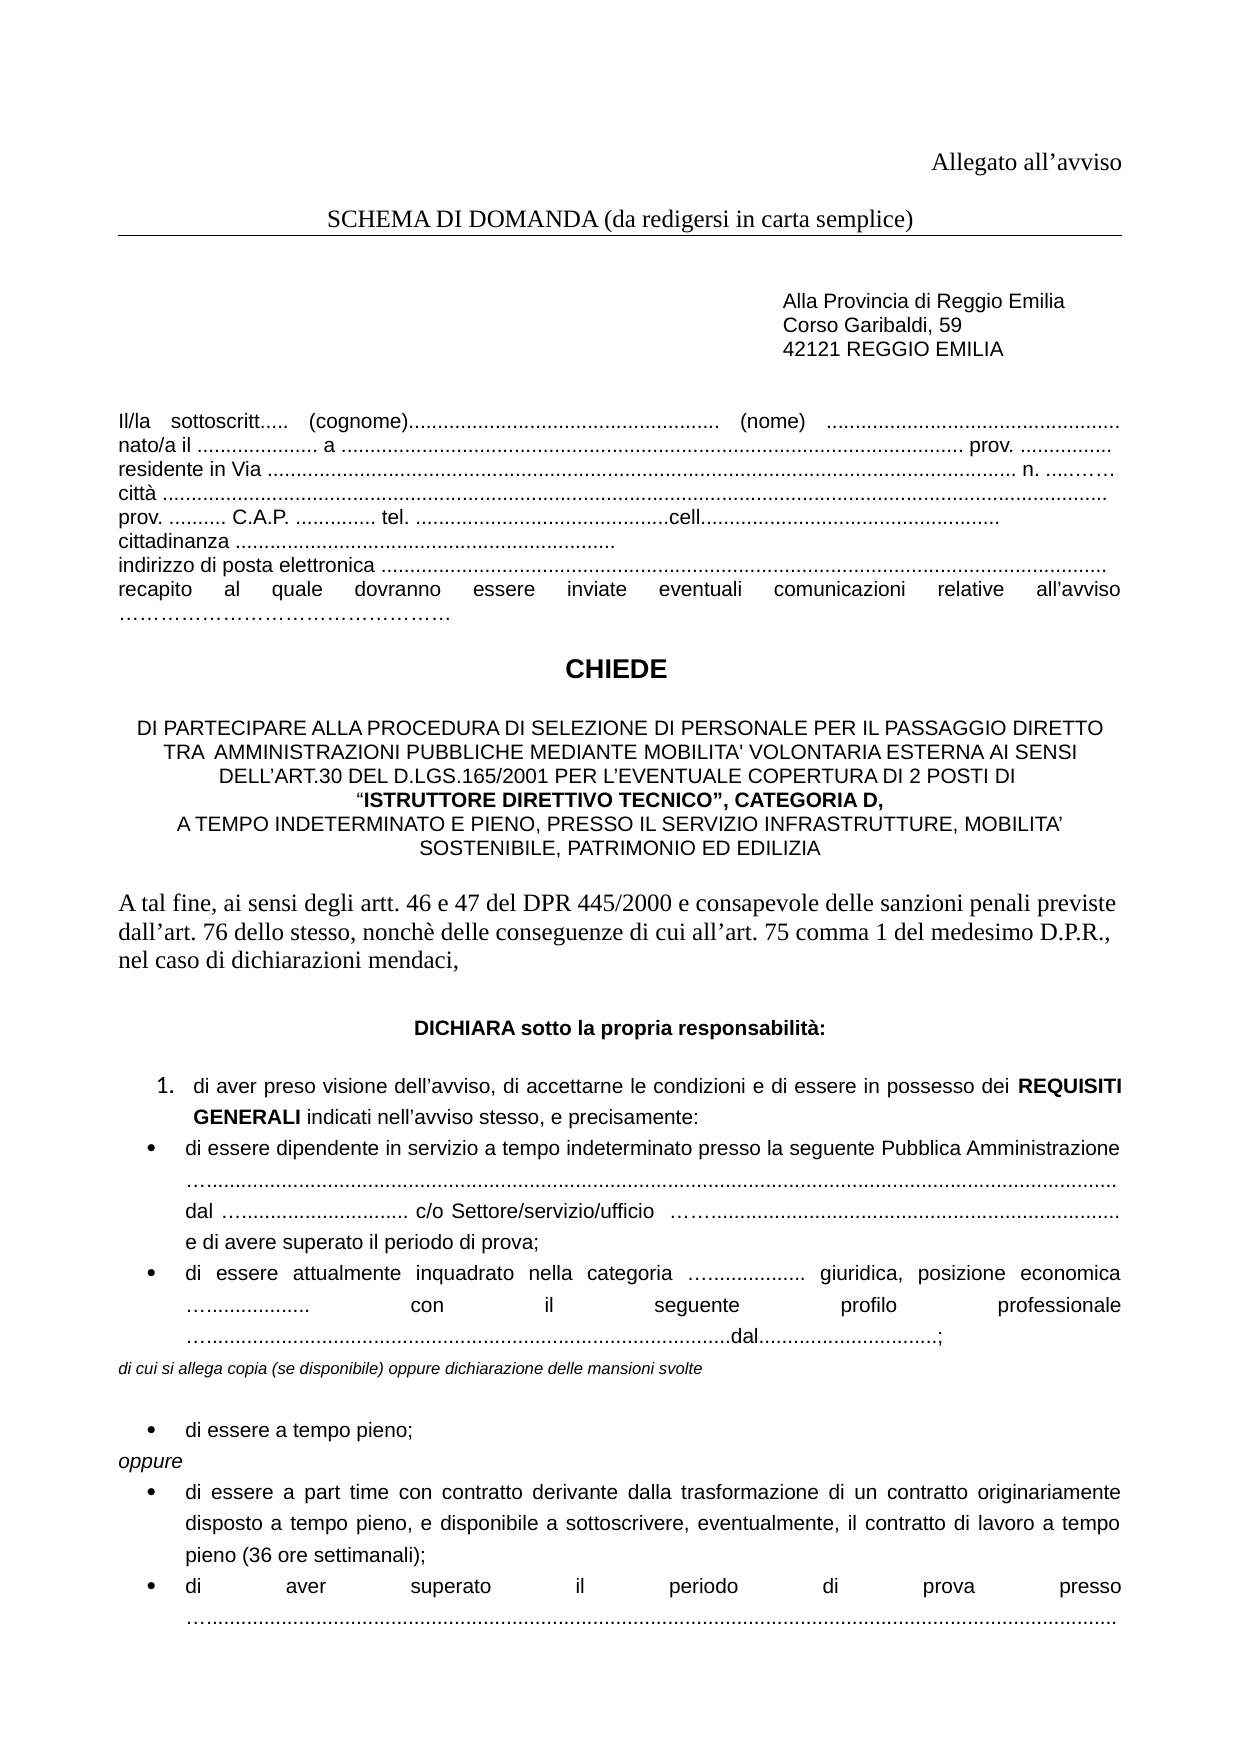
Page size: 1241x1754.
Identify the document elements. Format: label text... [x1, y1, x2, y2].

text prov. .......... C.A.P. .............. tel. ............................................cell.................................................... [118, 504, 1122, 528]
text A TEMPO INDETERMINATO E PIENO, PRESSO IL SERVIZIO INFRASTRUTTURE, MOBILITA’ SOSTENIBILE, PATRIMONIO ED EDILIZIA [118, 811, 1122, 859]
text indirizzo di posta elettronica .............................................................................................................................. [118, 552, 1122, 576]
text Corso Garibaldi, 59 [783, 313, 1122, 337]
text residente in Via .................................................................................................................................. n. .....…… [118, 457, 1122, 481]
text Allegato all’avviso [118, 147, 1122, 176]
text “ISTRUTTORE DIRETTIVO TECNICO”, CATEGORIA D, [118, 787, 1122, 811]
text SCHEMA DI DOMANDA (da redigersi in carta semplice) [118, 204, 1122, 235]
text A tal fine, ai sensi degli artt. 46 e 47 del DPR 445/2000 e consapevole delle sanzioni penali previste dall’art. 76 dello stesso, nonchè delle conseguenze di cui all’art. 75 comma 1 del medesimo D.P.R., nel caso di dichiarazioni mendaci, [118, 888, 1122, 974]
text Il/la sottoscritt..... (cognome)...................................................... (nome) ................................................... nato/a il ..................... a ............................................................................................................ prov. ................ [118, 409, 1122, 457]
text 42121 REGGIO EMILIA [783, 337, 1122, 361]
list di essere dipendente in servizio a tempo indeterminato presso la seguente Pubblica Amministrazione ….............................................................................................................................................................. dal …............................. c/o Settore/servizio/ufficio ……....................................................................... e di avere superato il periodo di prova; [148, 1131, 1122, 1256]
list di essere a part time con contratto derivante dalla trasformazione di un contratto originariamente disposto a tempo pieno, e disponibile a sottoscrivere, eventualmente, il contratto di lavoro a tempo pieno (36 ore settimanali); [148, 1474, 1122, 1568]
text DI PARTECIPARE ALLA PROCEDURA DI SELEZIONE DI PERSONALE PER IL PASSAGGIO DIRETTO TRA AMMINISTRAZIONI PUBBLICHE MEDIANTE MOBILITA' VOLONTARIA ESTERNA AI SENSI DELL’ART.30 DEL D.LGS.165/2001 PER L’EVENTUALE COPERTURA DI 2 POSTI DI [118, 716, 1122, 787]
text Alla Provincia di Reggio Emilia [783, 289, 1122, 313]
text CHIEDE [118, 653, 1122, 684]
text città .................................................................................................................................................................... [118, 481, 1122, 504]
text DICHIARA sotto la propria responsabilità: [118, 1016, 1122, 1039]
text oppure [118, 1443, 1122, 1474]
list di essere a tempo pieno; [148, 1412, 1122, 1443]
text cittadinanza .................................................................. [118, 528, 1122, 552]
list di aver superato il periodo di prova presso …..........................................................................................................................................................................................................................................................; [148, 1568, 1122, 1631]
list di aver preso visione dell’avviso, di accettarne le condizioni e di essere in possesso dei REQUISITI GENERALI indicati nell’avviso stesso, e precisamente: [156, 1068, 1122, 1131]
text di cui si allega copia (se disponibile) oppure dichiarazione delle mansioni svolte [118, 1349, 1122, 1381]
text recapito al quale dovranno essere inviate eventuali comunicazioni relative all’avviso ………………………………………… [118, 576, 1122, 624]
list di essere attualmente inquadrato nella categoria …................. giuridica, posizione economica ….................. con il seguente profilo professionale …...........................................................................................dal...............................; [148, 1256, 1122, 1349]
